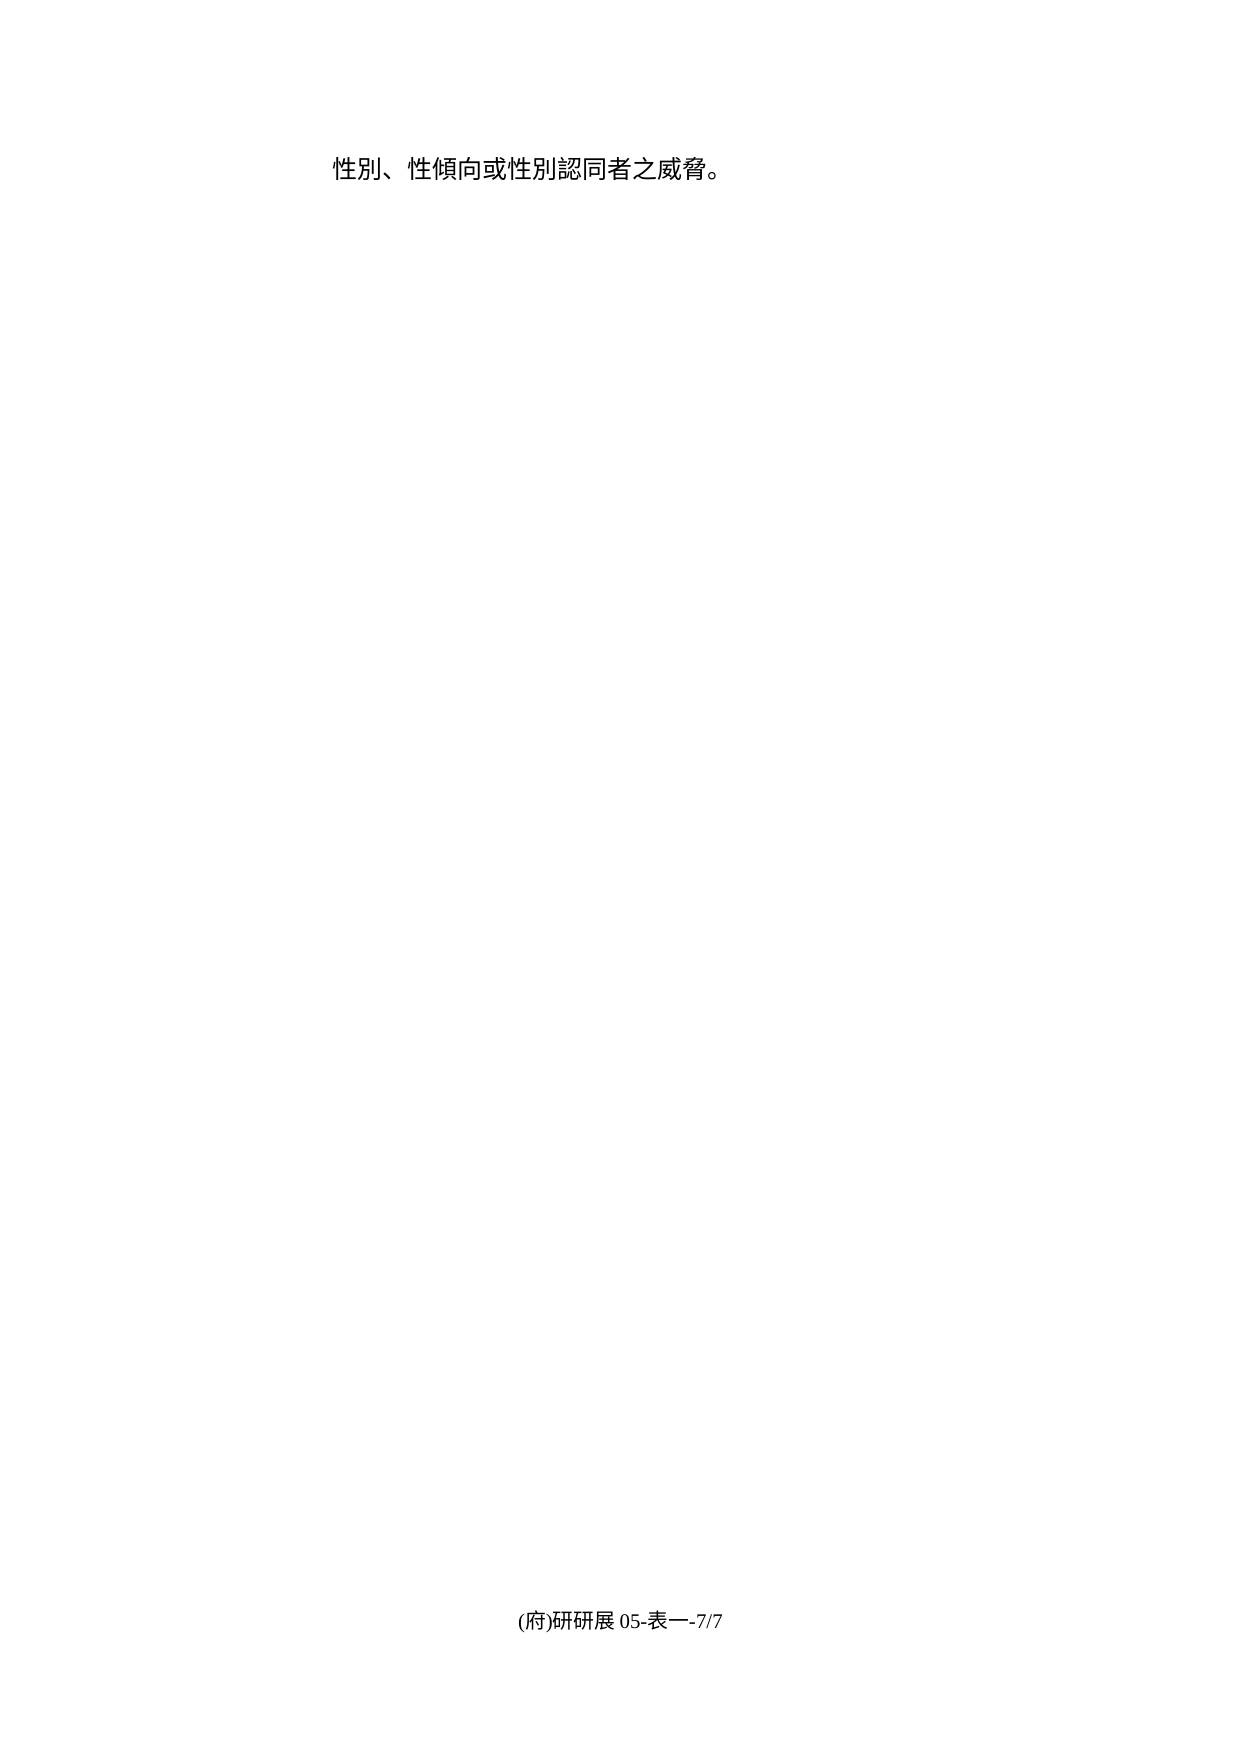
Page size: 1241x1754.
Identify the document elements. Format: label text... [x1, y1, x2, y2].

text 性別、性傾向或性別認同者之威脅。 [262, 150, 1053, 185]
